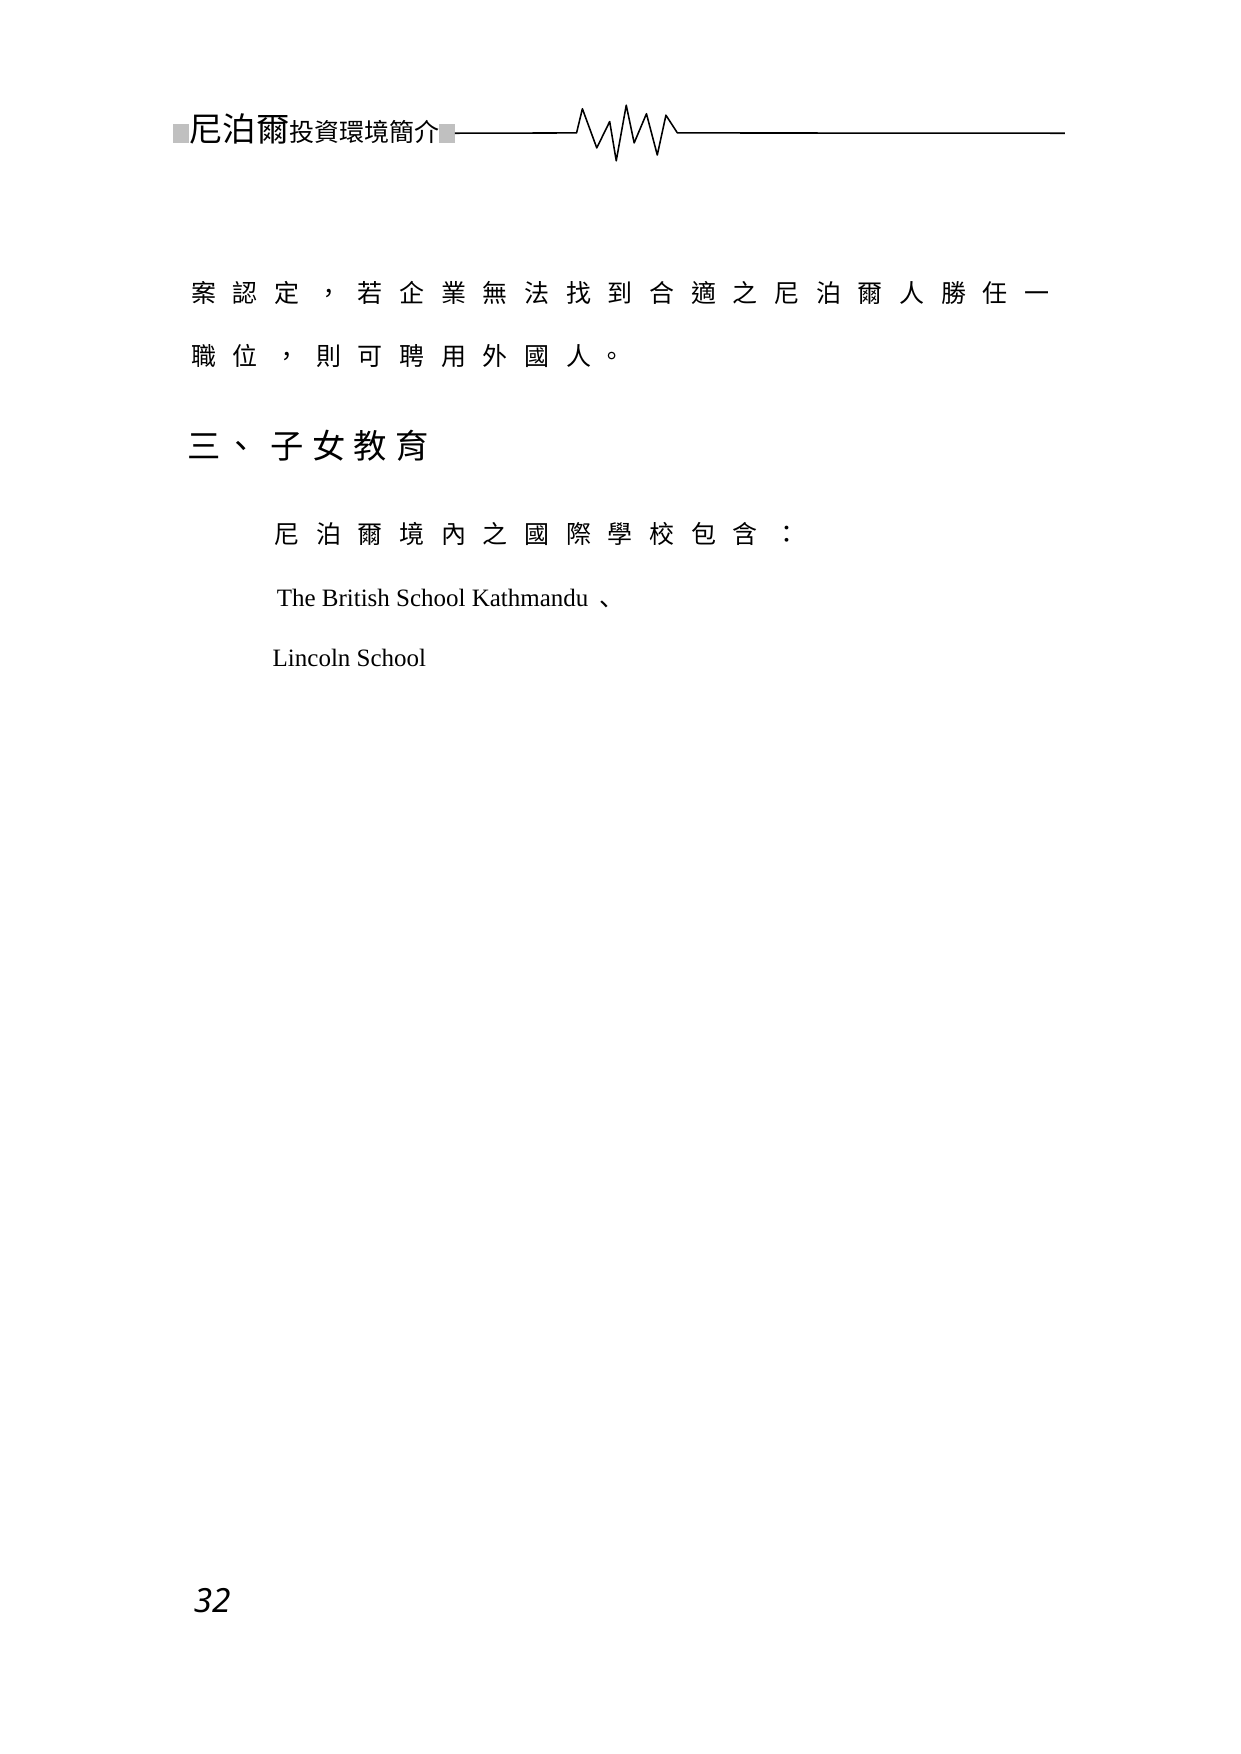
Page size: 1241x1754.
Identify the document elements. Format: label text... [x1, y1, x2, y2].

text Lincoln School [183, 616, 1058, 679]
text 案認定，若企業無法找到合適之尼泊爾人勝任一職位，則可聘用外國人。 [183, 250, 1058, 375]
text 尼泊爾境內之國際學校包含： [183, 491, 1058, 554]
text 三、子女教育 [183, 402, 1058, 464]
text The British School Kathmandu、 [183, 554, 1058, 616]
